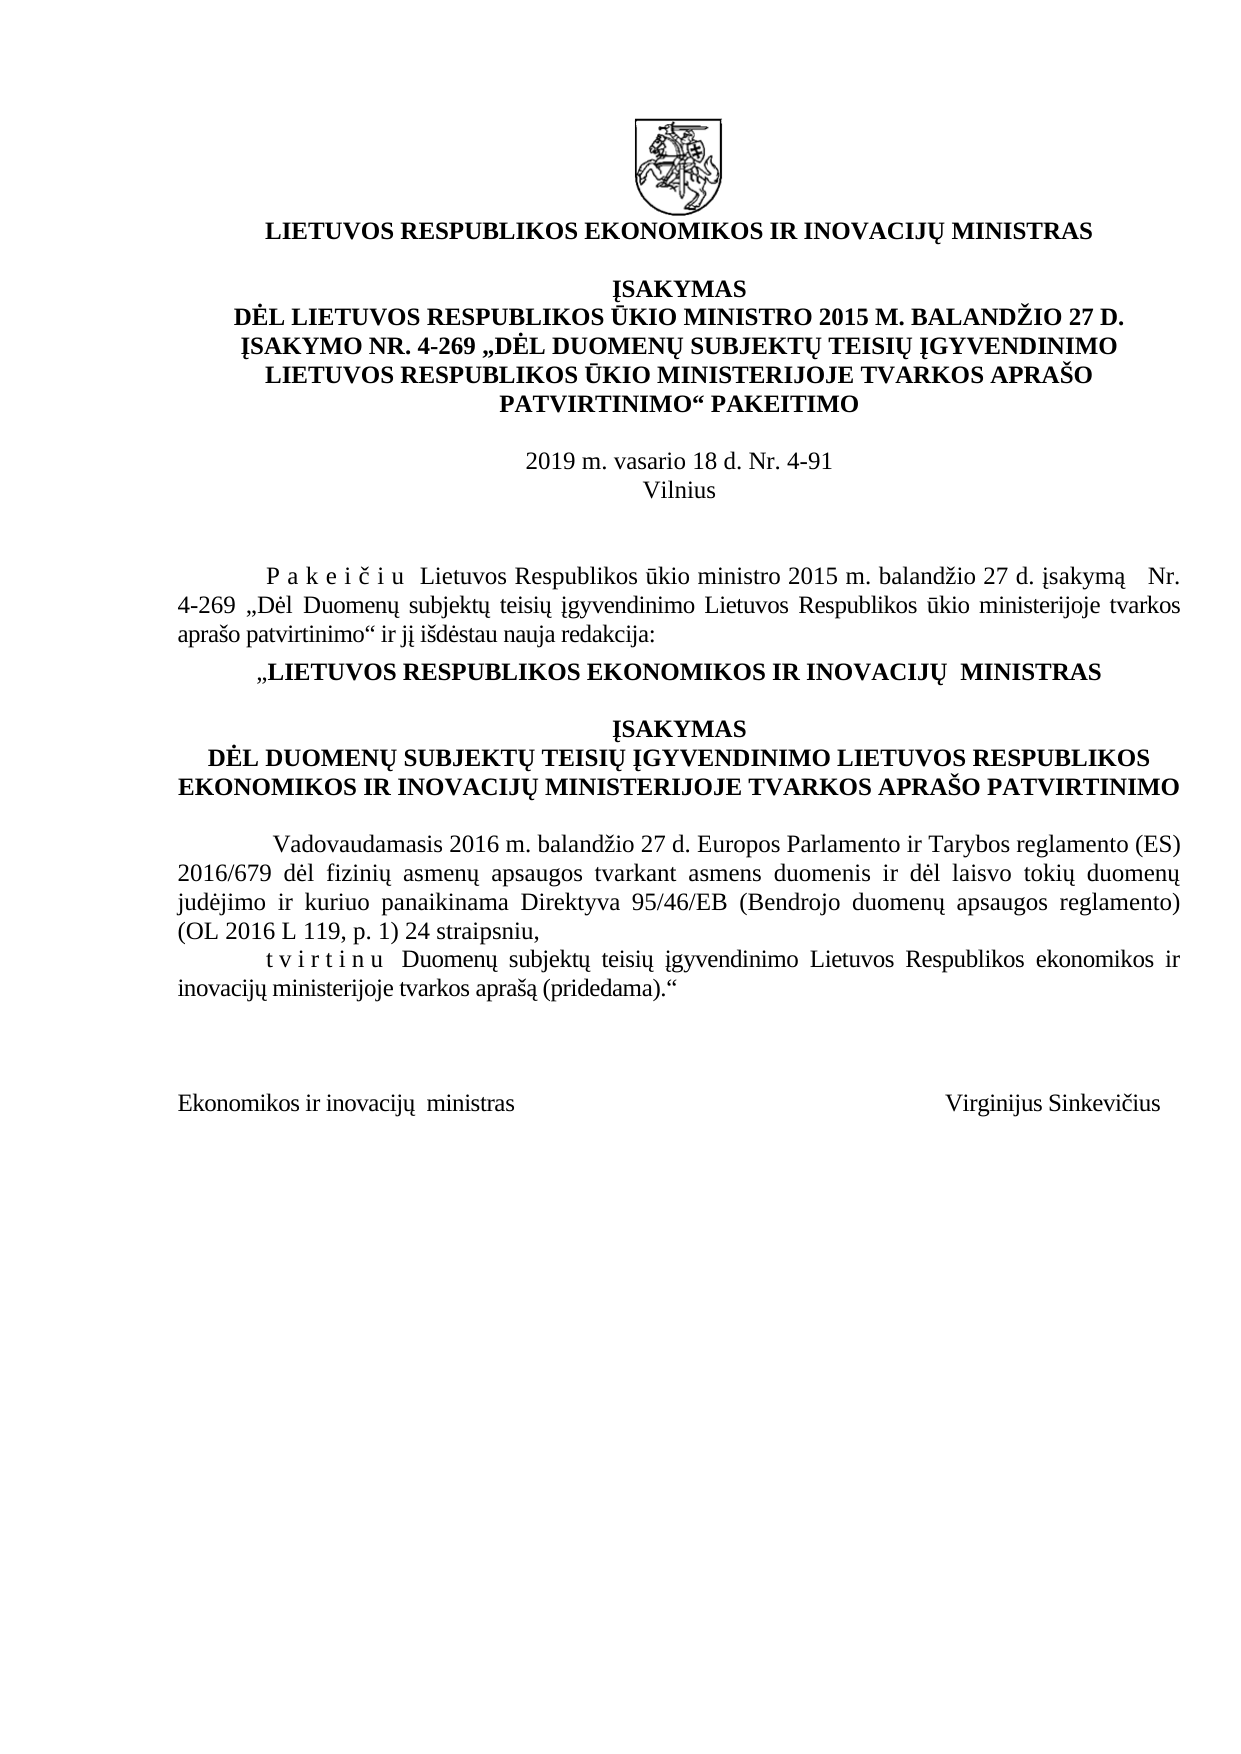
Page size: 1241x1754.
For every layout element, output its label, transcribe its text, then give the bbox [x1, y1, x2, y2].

text „LIETUVOS RESPUBLIKOS EKONOMIKOS IR INOVACIJŲ MINISTRAS [177, 657, 1181, 686]
text tvirtinu Duomenų subjektų teisių įgyvendinimo Lietuvos Respublikos ekonomikos ir inovacijų ministerijoje tvarkos aprašą (pridedama).“ [177, 944, 1181, 1002]
text ĮSAKYMAS [177, 714, 1181, 743]
text DĖL LIETUVOS RESPUBLIKOS ŪKIO MINISTRO 2015 M. BALANDŽIO 27 D. ĮSAKYMO NR. 4-269 „DĖL DUOMENŲ SUBJEKTŲ TEISIŲ ĮGYVENDINIMO LIETUVOS RESPUBLIKOS ŪKIO MINISTERIJOJE TVARKOS APRAŠO PATVIRTINIMO“ PAKEITIMO [177, 302, 1181, 417]
text Ekonomikos ir inovacijų ministras Virginijus Sinkevičius [177, 1088, 1181, 1117]
text P a k e i č i u Lietuvos Respublikos ūkio ministro 2015 m. balandžio 27 d. įsakymą Nr. 4-269 „Dėl Duomenų subjektų teisių įgyvendinimo Lietuvos Respublikos ūkio ministerijoje tvarkos aprašo patvirtinimo“ ir jį išdėstau nauja redakcija: [177, 561, 1181, 647]
text DĖL DUOMENŲ SUBJEKTŲ TEISIŲ ĮGYVENDINIMO LIETUVOS RESPUBLIKOS EKONOMIKOS IR INOVACIJŲ MINISTERIJOJE TVARKOS APRAŠO PATVIRTINIMO [177, 743, 1181, 801]
text 2019 m. vasario 18 d. Nr. 4-91 [177, 446, 1181, 475]
text Vilnius [177, 475, 1181, 504]
text ĮSAKYMAS [177, 274, 1181, 302]
text Vadovaudamasis 2016 m. balandžio 27 d. Europos Parlamento ir Tarybos reglamento (ES) 2016/679 dėl fizinių asmenų apsaugos tvarkant asmens duomenis ir dėl laisvo tokių duomenų judėjimo ir kuriuo panaikinama Direktyva 95/46/EB (Bendrojo duomenų apsaugos reglamento) (OL 2016 L 119, p. 1) 24 straipsniu, [177, 829, 1181, 944]
text LIETUVOS RESPUBLIKOS Ekonomikos ir inovacijų MINISTRAS [177, 216, 1181, 245]
